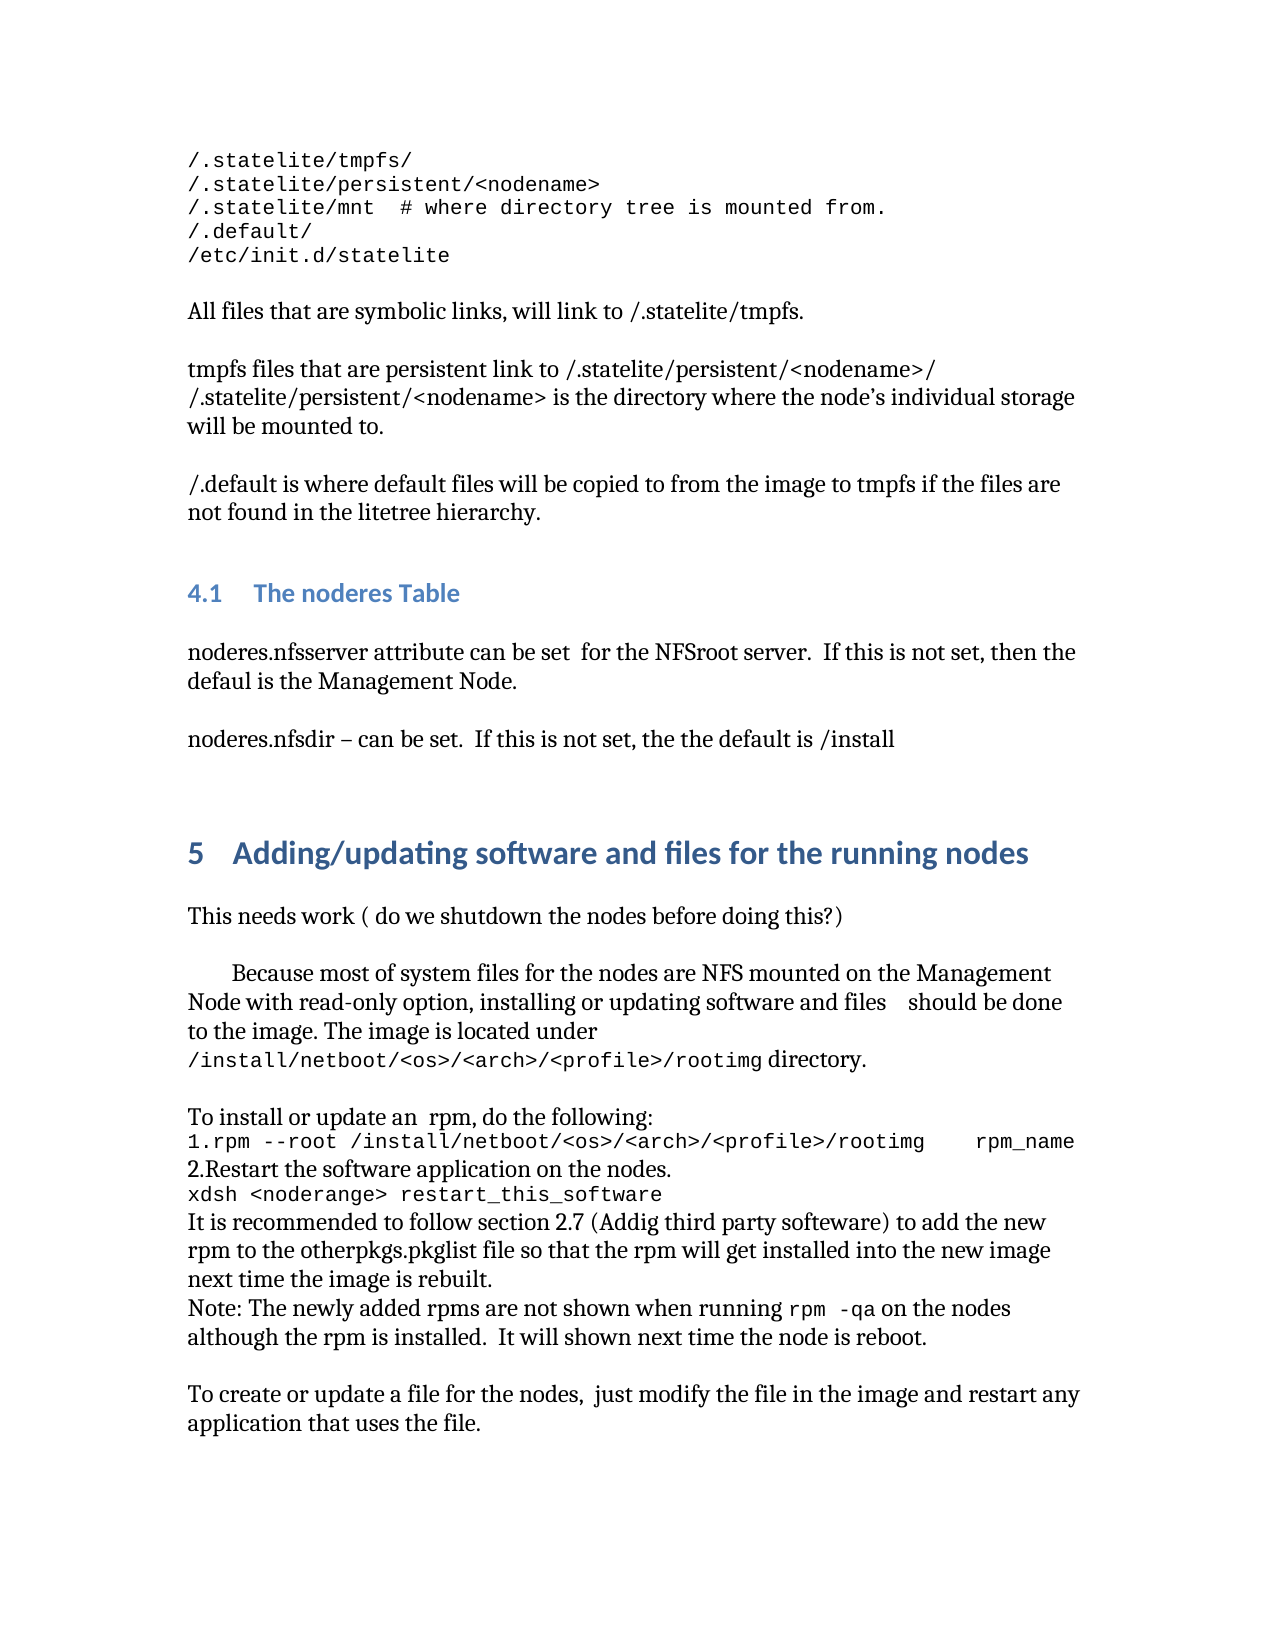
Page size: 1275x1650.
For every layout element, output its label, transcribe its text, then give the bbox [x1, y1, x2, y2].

text Because most of system files for the nodes are NFS mounted on the Management Node with read-only option, installing or updating software and files should be done to the image. The image is located under /install/netboot/<os>/<arch>/<profile>/rootimg directory. [187, 959, 1087, 1074]
text /.statelite/persistent/<nodename> is the directory where the node’s individual storage will be mounted to. [187, 383, 1087, 441]
text /.statelite/mnt # where directory tree is mounted from. [187, 197, 1087, 221]
list xdsh <noderange> restart_this_software [187, 1184, 1087, 1208]
text tmpfs files that are persistent link to /.statelite/persistent/<nodename>/ [187, 354, 1087, 383]
subtitle The noderes Table [187, 577, 1087, 609]
text /.statelite/tmpfs/ [187, 150, 1087, 174]
text To install or update an rpm, do the following: [187, 1103, 1087, 1132]
list rpm --root /install/netboot/<os>/<arch>/<profile>/rootimg rpm_name [187, 1132, 1087, 1155]
text /.statelite/persistent/<nodename> [187, 174, 1087, 197]
text noderes.nfsserver attribute can be set for the NFSroot server. If this is not set, then the defaul is the Management Node. [187, 638, 1087, 696]
text /.default/ [187, 221, 1087, 244]
subtitle Adding/updating software and files for the running nodes [187, 832, 1087, 873]
text noderes.nfsdir – can be set. If this is not set, the the default is /install [187, 724, 1087, 753]
text Note: The newly added rpms are not shown when running rpm -qa on the nodes although the rpm is installed. It will shown next time the node is reboot. [187, 1294, 1087, 1351]
text To create or update a file for the nodes, just modify the file in the image and restart any application that uses the file. [187, 1380, 1087, 1438]
text /etc/init.d/statelite [187, 244, 1087, 268]
text It is recommended to follow section 2.7 (Addig third party softeware) to add the new rpm to the otherpkgs.pkglist file so that the rpm will get installed into the new image next time the image is rebuilt. [187, 1208, 1087, 1294]
text All files that are symbolic links, will link to /.statelite/tmpfs. [187, 297, 1087, 326]
text This needs work ( do we shutdown the nodes before doing this?) [187, 902, 1087, 930]
text /.default is where default files will be copied to from the image to tmpfs if the files are not found in the litetree hierarchy. [187, 469, 1087, 527]
list Restart the software application on the nodes. [187, 1155, 1087, 1184]
